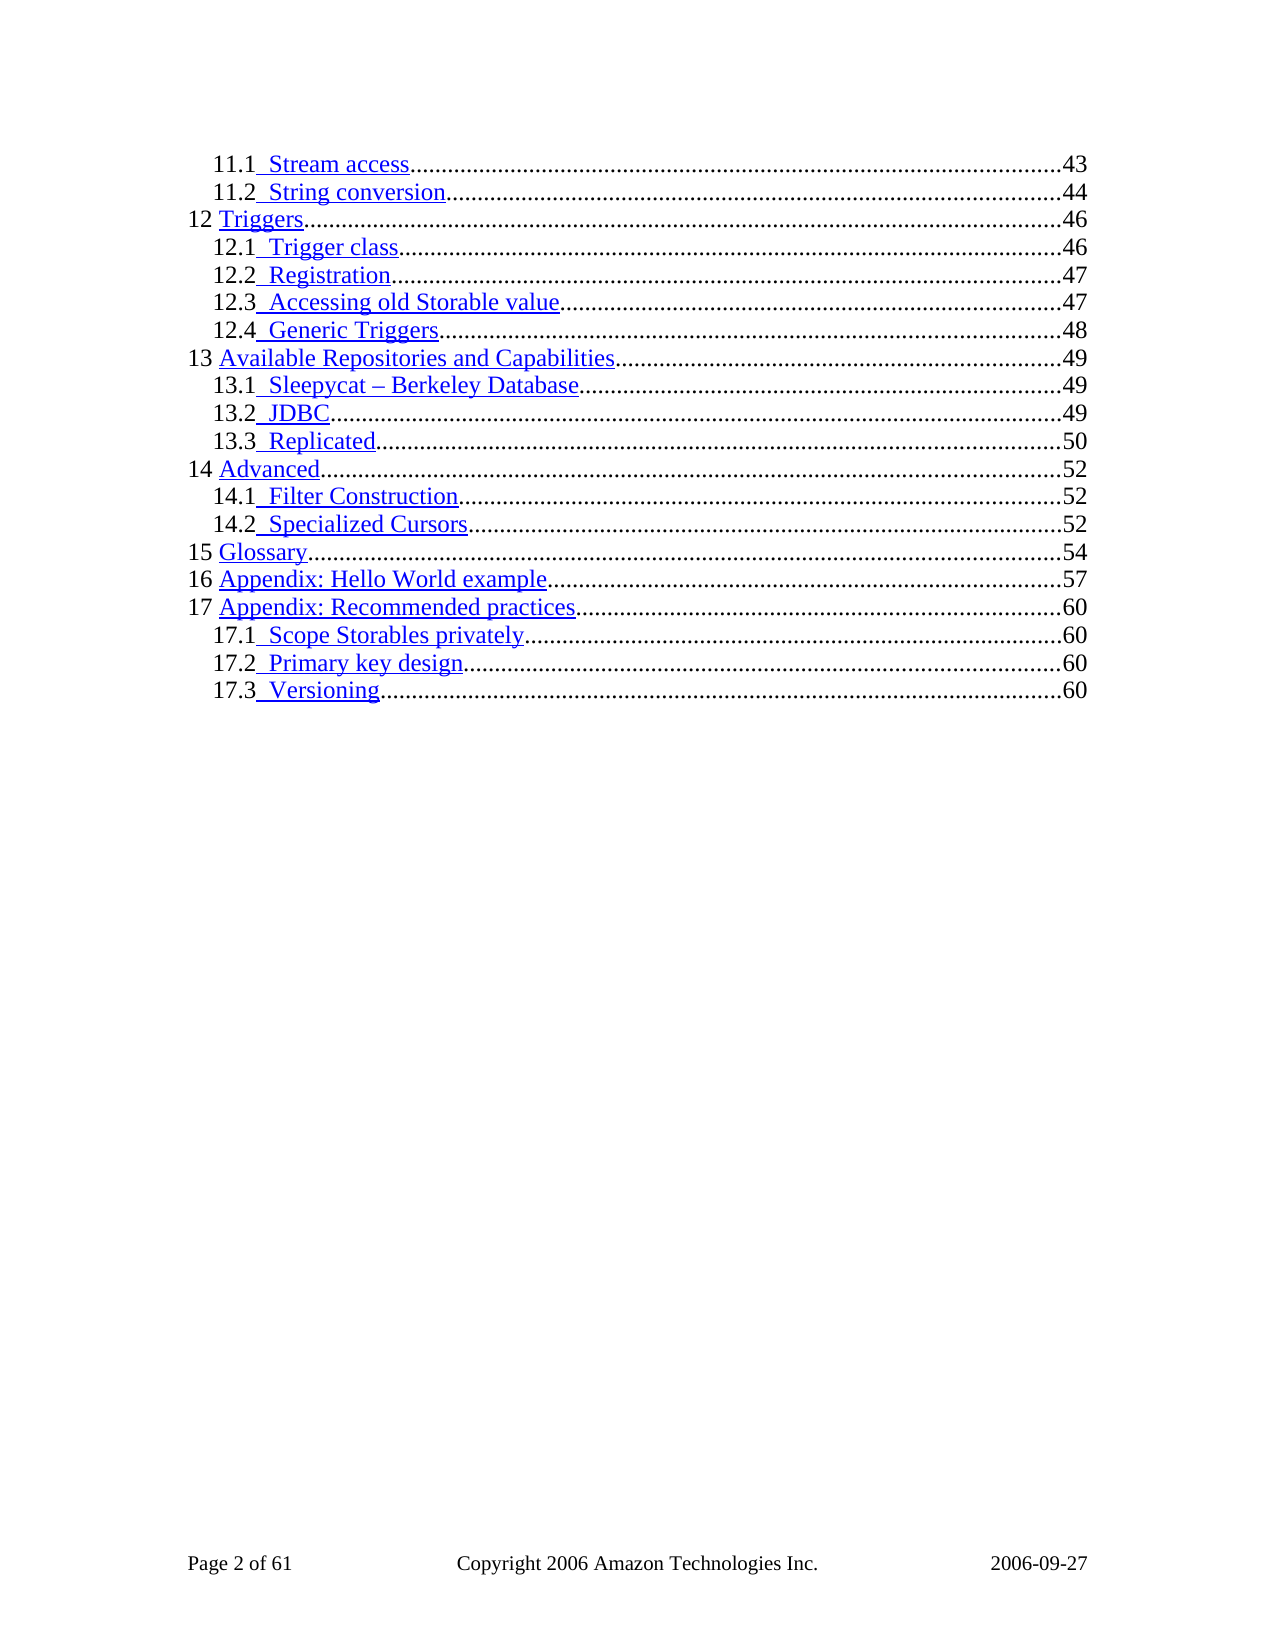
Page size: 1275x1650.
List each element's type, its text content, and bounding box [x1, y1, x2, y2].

text 12 Triggers 46 [187, 205, 1087, 233]
text 17.2 Primary key design 60 [212, 649, 1087, 676]
text 12.1 Trigger class 46 [212, 233, 1087, 261]
text 13.3 Replicated 50 [212, 427, 1087, 455]
text 13.2 JDBC 49 [212, 399, 1087, 427]
text 14 Advanced 52 [187, 455, 1087, 482]
text 15 Glossary 54 [187, 538, 1087, 566]
text 17 Appendix: Recommended practices 60 [187, 593, 1087, 621]
text 16 Appendix: Hello World example 57 [187, 566, 1087, 593]
text 13.1 Sleepycat – Berkeley Database 49 [212, 372, 1087, 399]
text 17.3 Versioning 60 [212, 676, 1087, 704]
text 11.1 Stream access 43 [212, 150, 1087, 178]
text 13 Available Repositories and Capabilities 49 [187, 344, 1087, 372]
text 14.1 Filter Construction 52 [212, 482, 1087, 510]
text 17.1 Scope Storables privately 60 [212, 621, 1087, 649]
text 12.2 Registration 47 [212, 261, 1087, 288]
text 11.2 String conversion 44 [212, 178, 1087, 205]
text 12.3 Accessing old Storable value 47 [212, 288, 1087, 316]
text 12.4 Generic Triggers 48 [212, 316, 1087, 344]
text 14.2 Specialized Cursors 52 [212, 510, 1087, 538]
